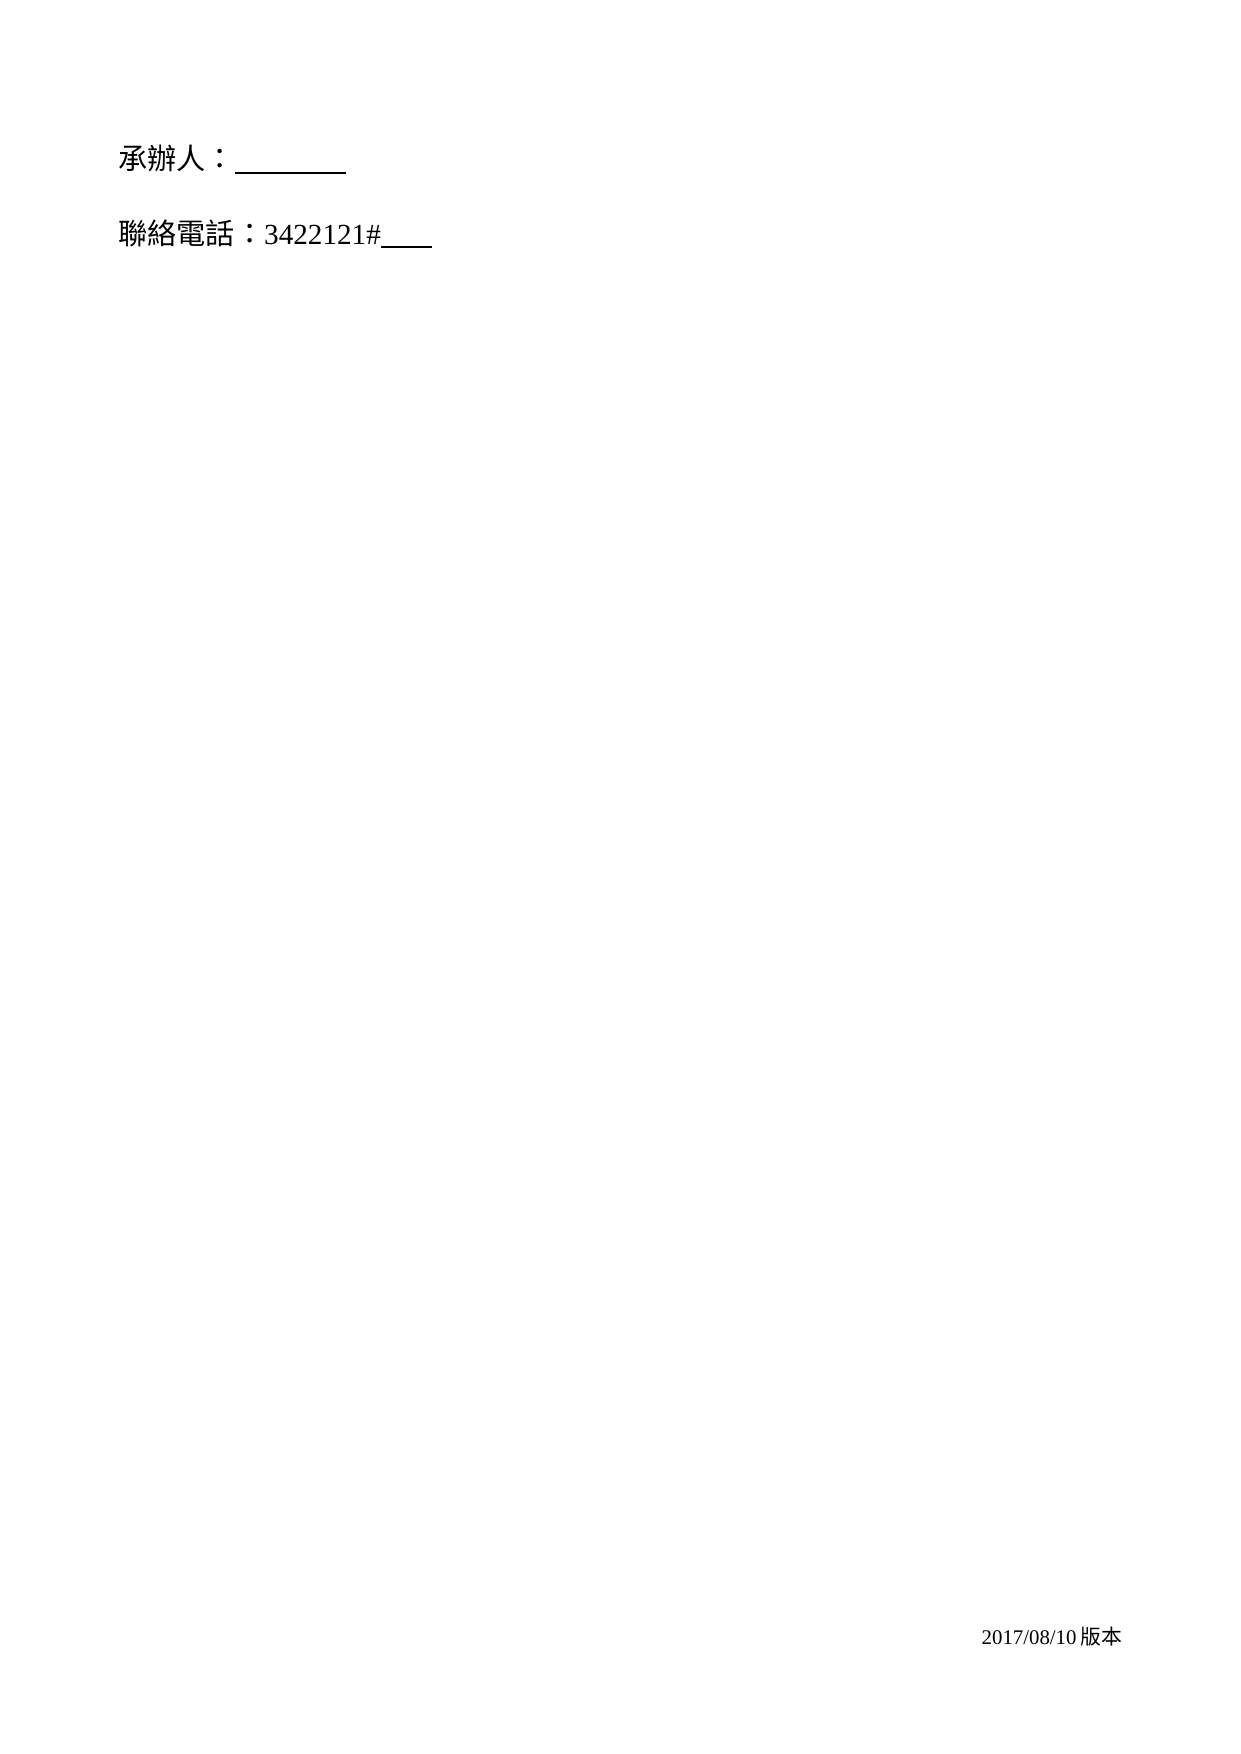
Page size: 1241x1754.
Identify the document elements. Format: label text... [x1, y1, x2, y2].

text 聯絡電話：3422121# [118, 194, 1122, 269]
text 承辦人： [118, 119, 1122, 194]
